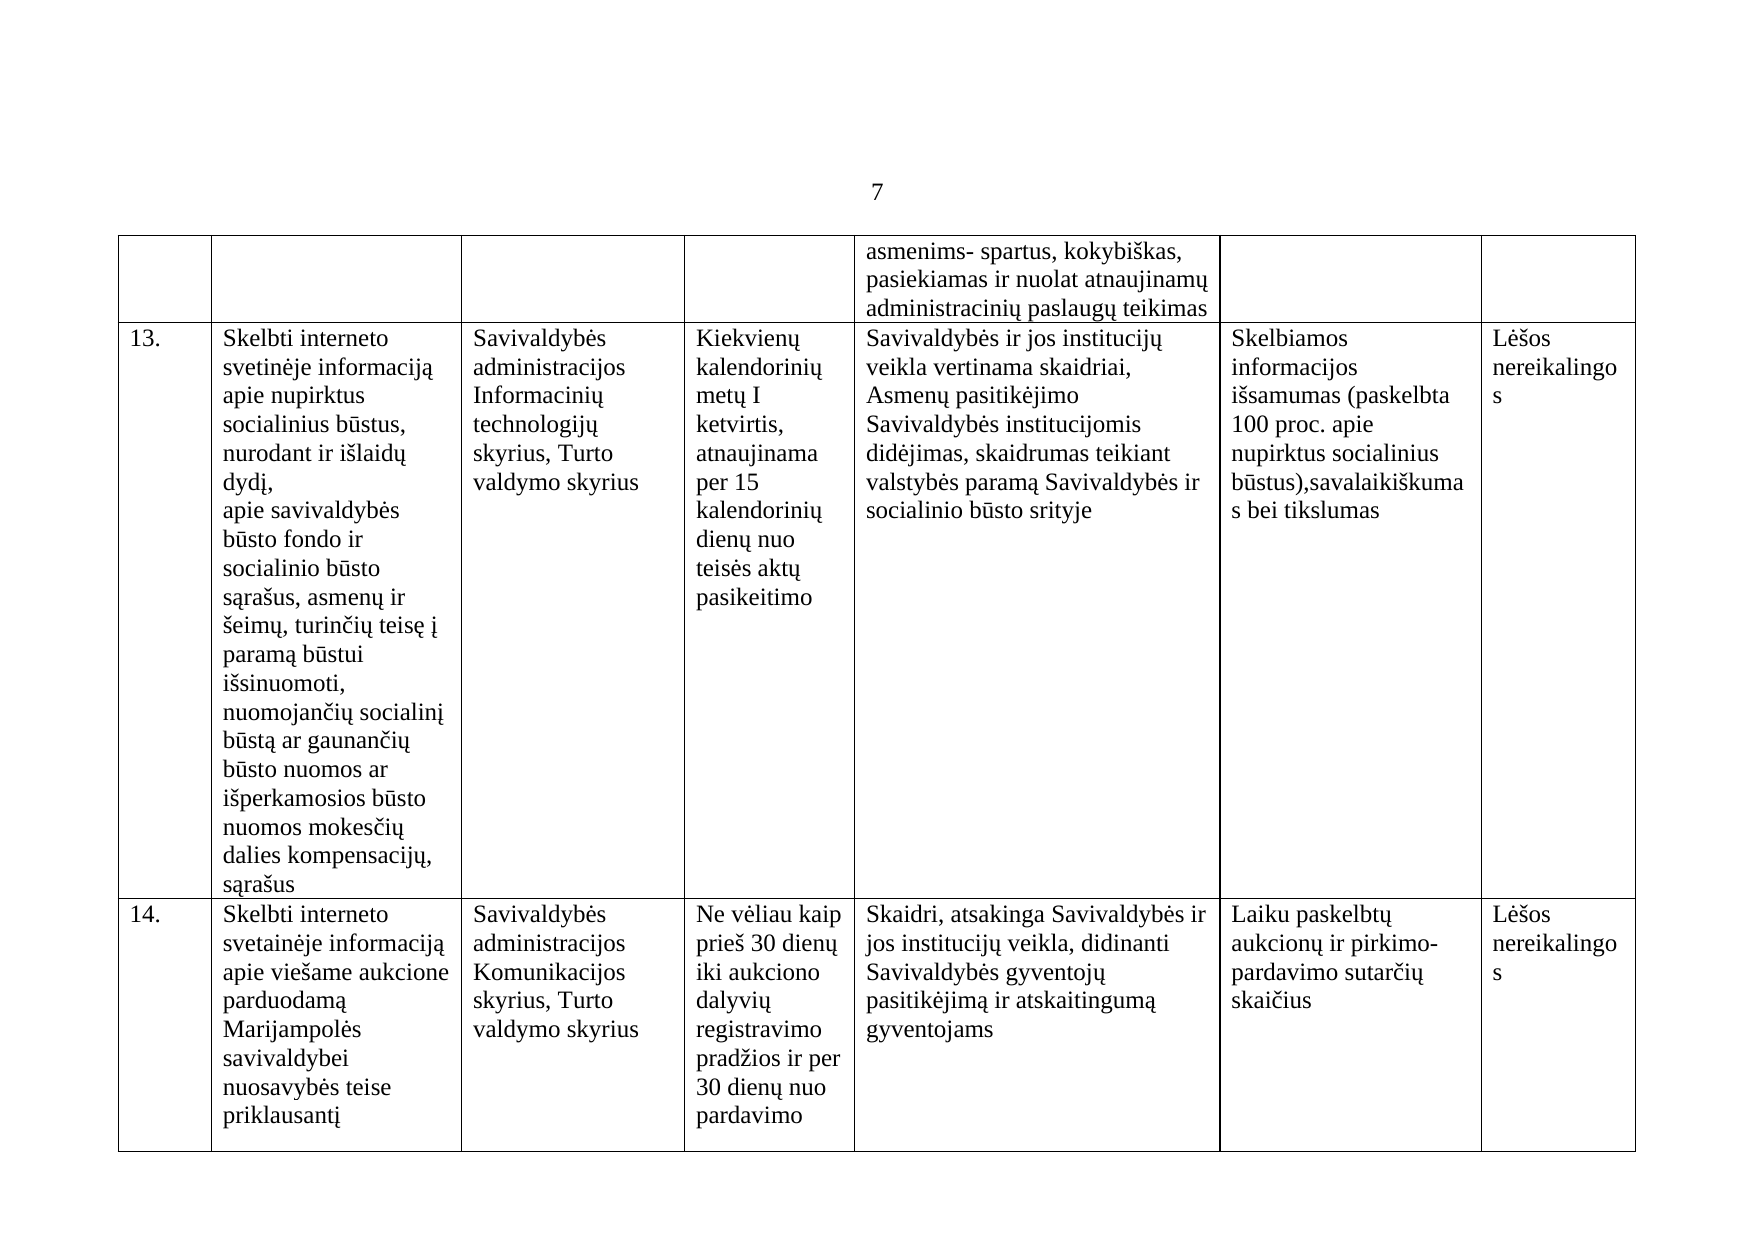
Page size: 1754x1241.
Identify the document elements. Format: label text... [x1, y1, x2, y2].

table_cell [119, 236, 211, 322]
table_cell [1482, 236, 1635, 322]
table_cell Savivaldybės ir jos institucijų veikla vertinama skaidriai, Asmenų pasitikėjimo Savivaldybės institucijomis didėjimas, skaidrumas teikiant valstybės paramą Savivaldybės ir socialinio būsto srityje [855, 323, 1219, 898]
table_cell Lėšos nereikalingos [1482, 899, 1635, 1151]
table_cell [462, 236, 684, 322]
table_cell 14. [119, 899, 211, 1151]
table_cell [1221, 236, 1481, 322]
table_cell [212, 236, 461, 322]
table_cell Skelbti interneto svetinėje informaciją apie nupirktus socialinius būstus, nurodant ir išlaidų dydį, apie savivaldybės būsto fondo ir socialinio būsto sąrašus, asmenų ir šeimų, turinčių teisę į paramą būstui išsinuomoti, nuomojančių socialinį būstą ar gaunančių būsto nuomos ar išperkamosios būsto nuomos mokesčių dalies kompensacijų, sąrašus [212, 323, 461, 898]
table_cell Kiekvienų kalendorinių metų I ketvirtis, atnaujinama per 15 kalendorinių dienų nuo teisės aktų pasikeitimo [685, 323, 854, 898]
table_cell Ne vėliau kaip prieš 30 dienų iki aukciono dalyvių registravimo pradžios ir per 30 dienų nuo pardavimo [685, 899, 854, 1151]
table_cell Skelbiamos informacijos išsamumas (paskelbta 100 proc. apie nupirktus socialinius būstus),savalaikiškumas bei tikslumas [1221, 323, 1481, 898]
table_cell Skaidri, atsakinga Savivaldybės ir jos institucijų veikla, didinanti Savivaldybės gyventojų pasitikėjimą ir atskaitingumą gyventojams [855, 899, 1219, 1151]
table_cell Laiku paskelbtų aukcionų ir pirkimo-pardavimo sutarčių skaičius [1221, 899, 1481, 1151]
table_cell 13. [119, 323, 211, 898]
table_cell Savivaldybės administracijos Informacinių technologijų skyrius, Turto valdymo skyrius [462, 323, 684, 898]
table_cell asmenims- spartus, kokybiškas, pasiekiamas ir nuolat atnaujinamų administracinių paslaugų teikimas [855, 236, 1219, 322]
table_cell Lėšos nereikalingos [1482, 323, 1635, 898]
table_cell [685, 236, 854, 322]
table_cell Skelbti interneto svetainėje informaciją apie viešame aukcione parduodamą Marijampolės savivaldybei nuosavybės teise priklausantį [212, 899, 461, 1151]
table_cell Savivaldybės administracijos Komunikacijos skyrius, Turto valdymo skyrius [462, 899, 684, 1151]
